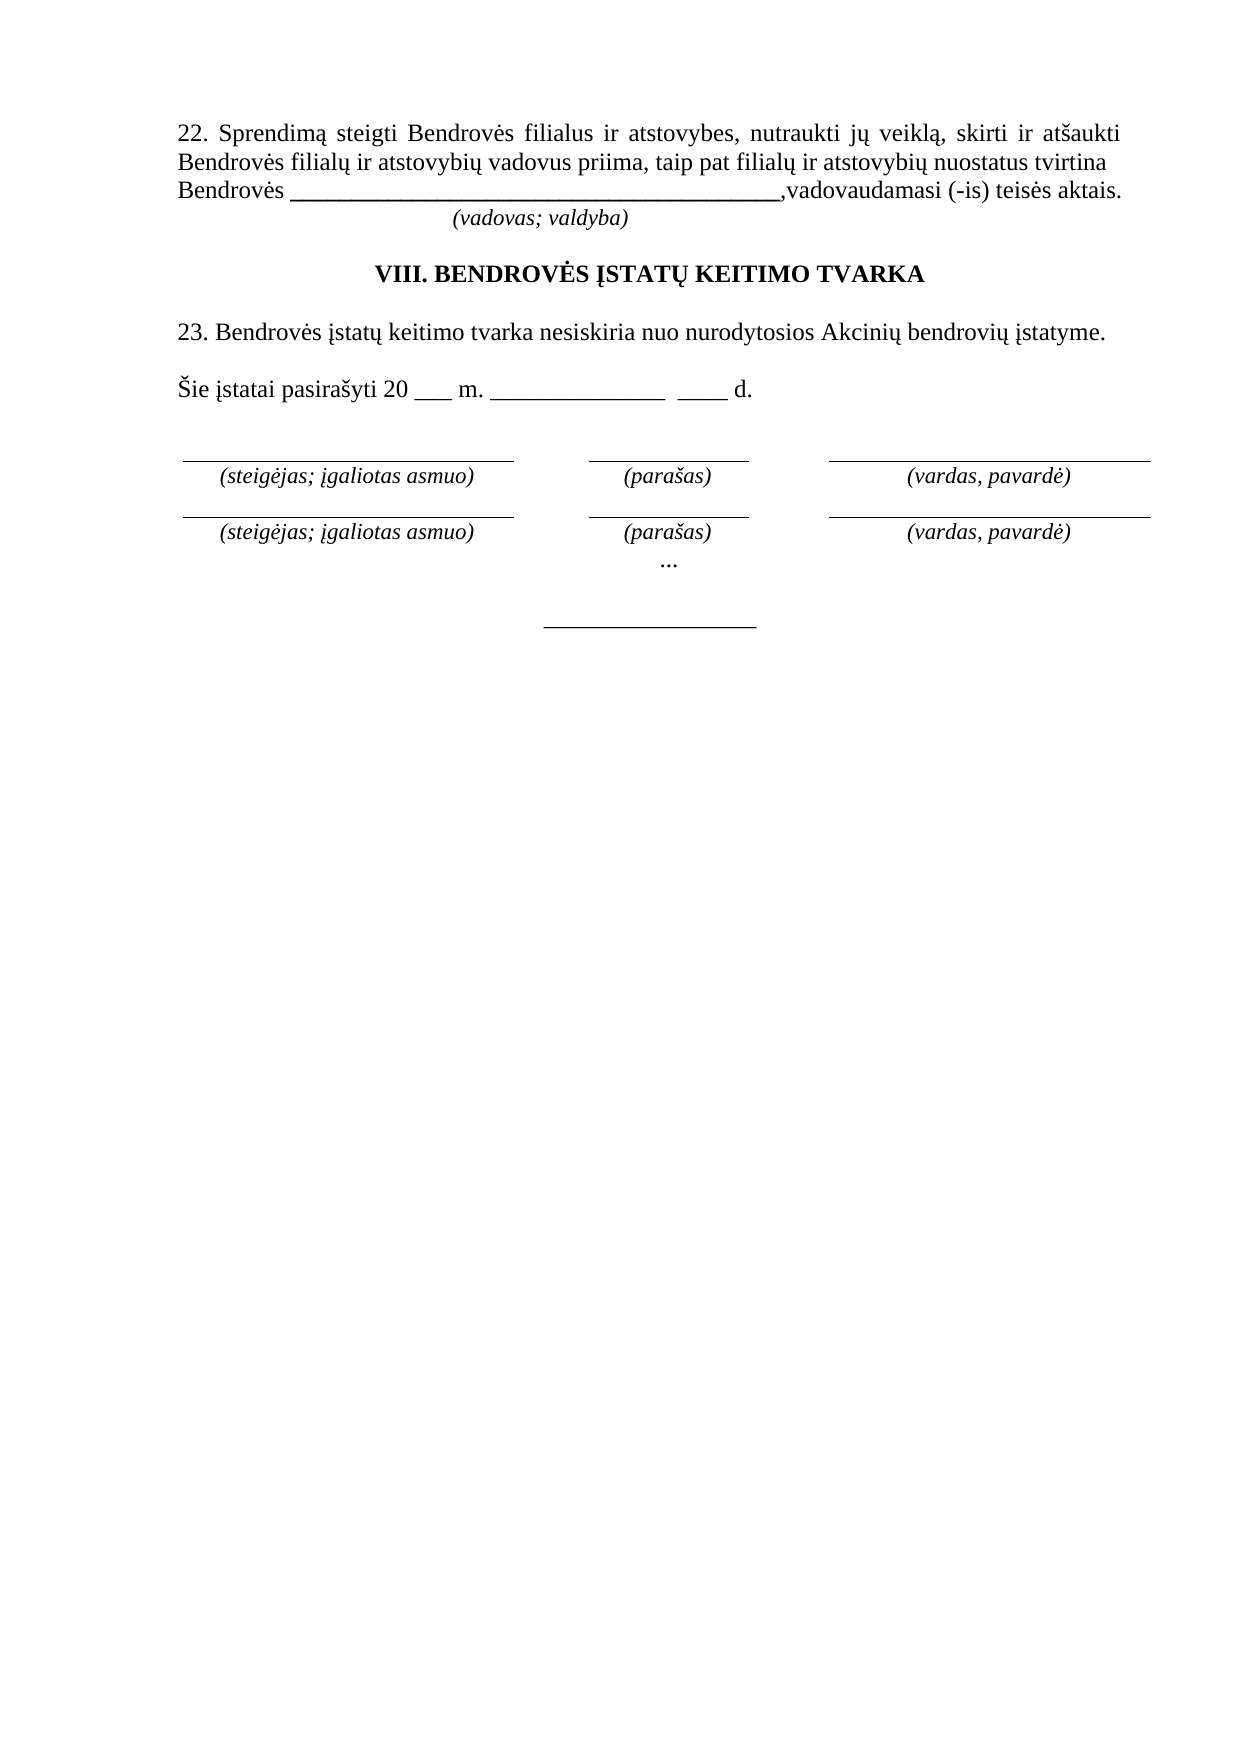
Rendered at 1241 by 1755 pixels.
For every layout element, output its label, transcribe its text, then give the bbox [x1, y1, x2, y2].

table_cell [829, 544, 1151, 573]
table_header [183, 432, 513, 461]
text 23. Bendrovės įstatų keitimo tvarka nesiskiria nuo nurodytosios Akcinių bendrovių įstatyme. [177, 317, 1122, 346]
table_cell (vardas, pavardė) [829, 518, 1151, 544]
table_cell [749, 461, 829, 488]
table_cell ... [589, 544, 749, 573]
table_cell (parašas) [589, 518, 749, 544]
table_header [514, 432, 588, 461]
table_cell [749, 544, 829, 573]
text _________________ [177, 602, 1122, 631]
table_cell (steigėjas; įgaliotas asmuo) [183, 518, 513, 544]
text Šie įstatai pasirašyti 20 ___ m. ______________ ____ d. [177, 374, 1122, 403]
table_header [589, 432, 749, 461]
table_cell (steigėjas; įgaliotas asmuo) [183, 462, 513, 488]
table_cell [514, 517, 588, 544]
table_cell [749, 488, 829, 517]
table_cell [183, 488, 513, 517]
table_cell [514, 544, 588, 573]
table_header [829, 432, 1151, 461]
table_cell (vardas, pavardė) [829, 462, 1151, 488]
table_header [749, 432, 829, 461]
text (vadovas; valdyba) [452, 204, 1122, 231]
table_cell [829, 488, 1151, 517]
table_cell (parašas) [589, 462, 749, 488]
table_cell [514, 461, 588, 488]
text 22. Sprendimą steigti Bendrovės filialus ir atstovybes, nutraukti jų veiklą, skirti ir atšaukti Bendrovės filialų ir atstovybių vadovus priima, taip pat filialų ir atstovybių nuostatus tvirtina [177, 118, 1122, 176]
table_cell [589, 488, 749, 517]
table_cell [514, 488, 588, 517]
table_cell [749, 517, 829, 544]
text Bendrovės ,vadovaudamasi (-is) teisės aktais. [177, 176, 1122, 204]
table_cell [183, 544, 513, 573]
text VIII. Bendrovės įstatų keitimo tvarka [177, 259, 1122, 288]
